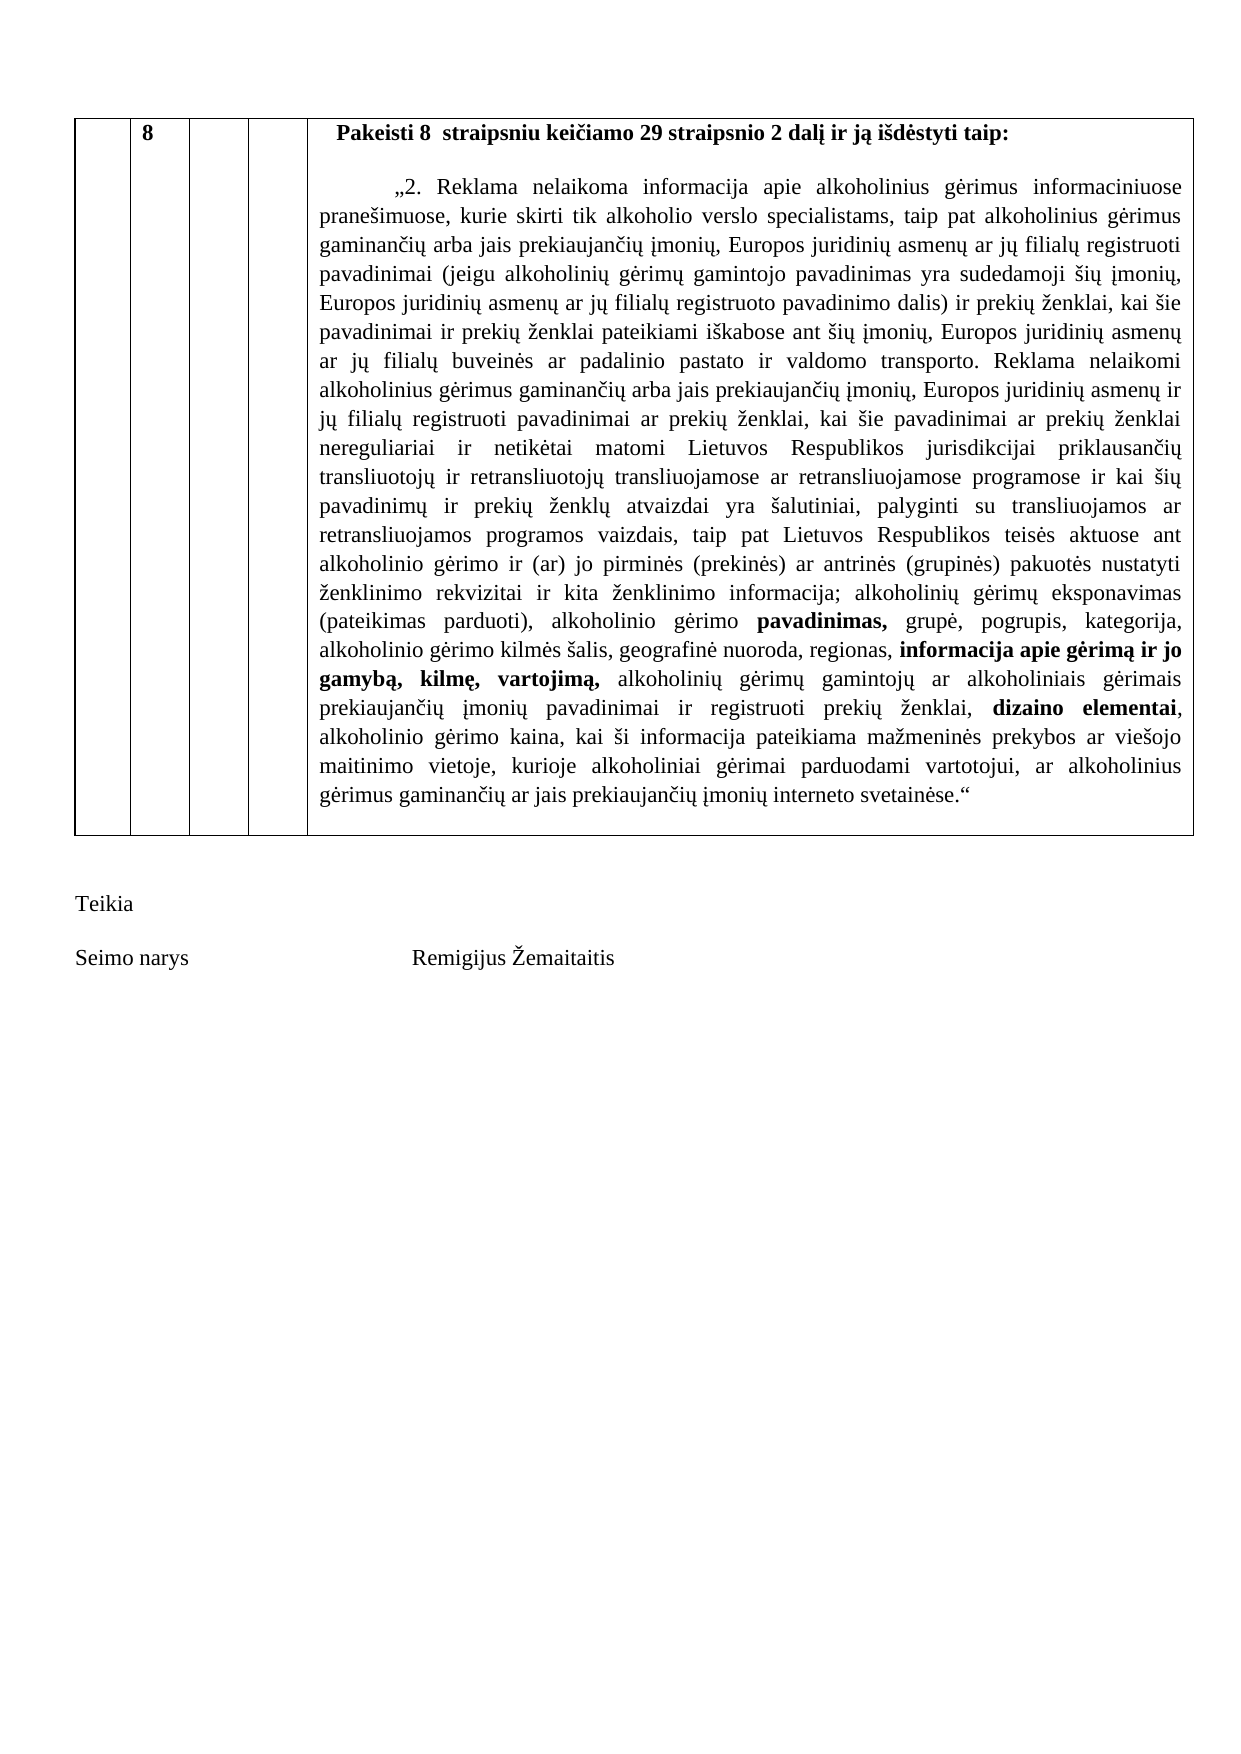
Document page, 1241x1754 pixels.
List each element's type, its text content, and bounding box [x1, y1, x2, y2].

text Seimo narys Remigijus Žemaitaitis [75, 944, 1165, 971]
table_cell [76, 119, 130, 835]
text Teikia [75, 890, 1165, 917]
table_cell [249, 119, 307, 835]
table_cell 8 [131, 119, 189, 835]
table_cell Pakeisti 8 straipsniu keičiamo 29 straipsnio 2 dalį ir ją išdėstyti taip: „2. Reklama nelaikoma informacija apie alkoholinius gėrimus informaciniuose pranešimuose, kurie skirti tik alkoholio verslo specialistams, taip pat alkoholinius gėrimus gaminančių arba jais prekiaujančių įmonių, Europos juridinių asmenų ar jų filialų registruoti pavadinimai (jeigu alkoholinių gėrimų gamintojo pavadinimas yra sudedamoji šių įmonių, Europos juridinių asmenų ar jų filialų registruoto pavadinimo dalis) ir prekių ženklai, kai šie pavadinimai ir prekių ženklai pateikiami iškabose ant šių įmonių, Europos juridinių asmenų ar jų filialų buveinės ar padalinio pastato ir valdomo transporto. Reklama nelaikomi alkoholinius gėrimus gaminančių arba jais prekiaujančių įmonių, Europos juridinių asmenų ir jų filialų registruoti pavadinimai ar prekių ženklai, kai šie pavadinimai ar prekių ženklai nereguliariai ir netikėtai matomi Lietuvos Respublikos jurisdikcijai priklausančių transliuotojų ir retransliuotojų transliuojamose ar retransliuojamose programose ir kai šių pavadinimų ir prekių ženklų atvaizdai yra šalutiniai, palyginti su transliuojamos ar retransliuojamos programos vaizdais, taip pat Lietuvos Respublikos teisės aktuose ant alkoholinio gėrimo ir (ar) jo pirminės (prekinės) ar antrinės (grupinės) pakuotės nustatyti ženklinimo rekvizitai ir kita ženklinimo informacija; alkoholinių gėrimų eksponavimas (pateikimas parduoti), alkoholinio gėrimo pavadinimas, grupė, pogrupis, kategorija, alkoholinio gėrimo kilmės šalis, geografinė nuoroda, regionas, informacija apie gėrimą ir jo gamybą, kilmę, vartojimą, alkoholinių gėrimų gamintojų ar alkoholiniais gėrimais prekiaujančių įmonių pavadinimai ir registruoti prekių ženklai, dizaino elementai, alkoholinio gėrimo kaina, kai ši informacija pateikiama mažmeninės prekybos ar viešojo maitinimo vietoje, kurioje alkoholiniai gėrimai parduodami vartotojui, ar alkoholinius gėrimus gaminančių ar jais prekiaujančių įmonių interneto svetainėse.“ [308, 119, 1193, 835]
table_cell [190, 119, 248, 835]
